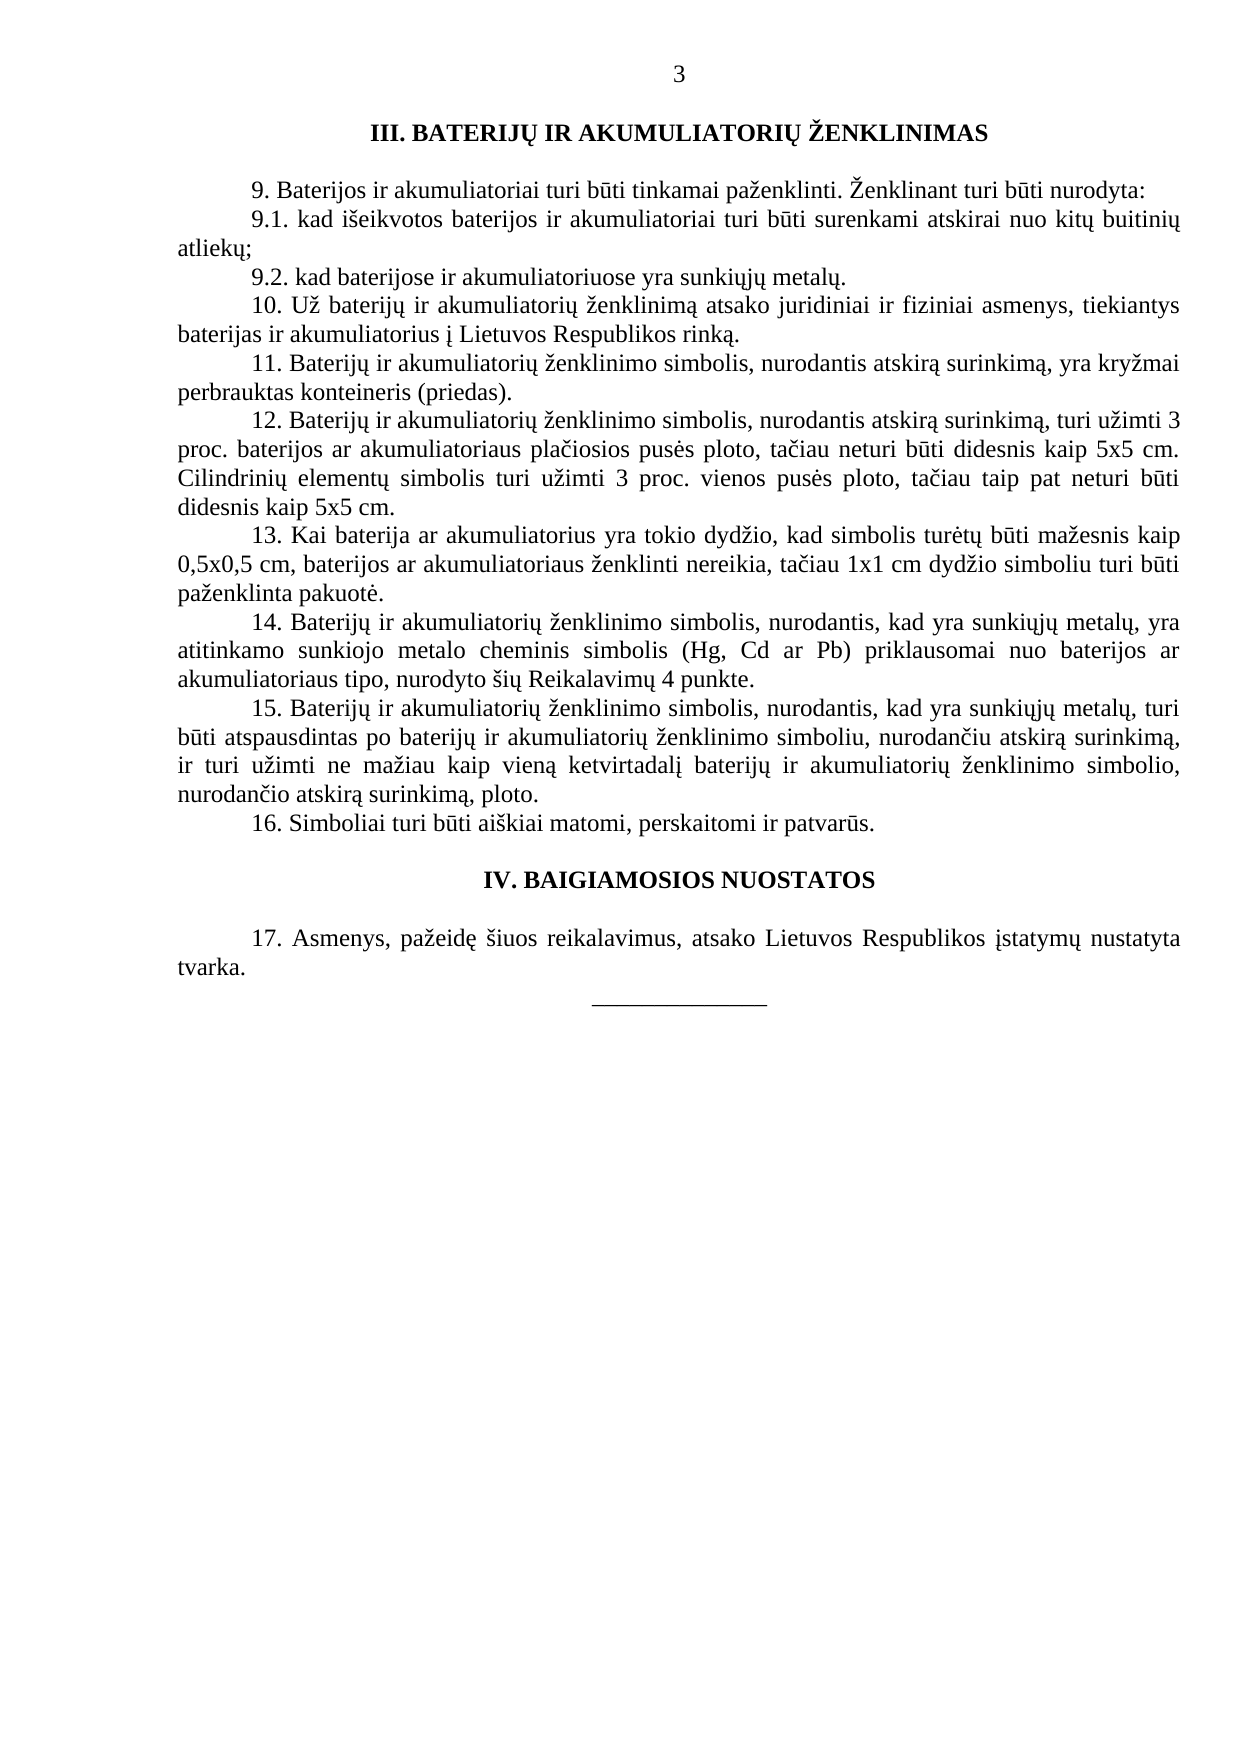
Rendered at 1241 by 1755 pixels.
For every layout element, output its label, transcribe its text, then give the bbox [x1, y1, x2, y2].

text 17. Asmenys, pažeidę šiuos reikalavimus, atsako Lietuvos Respublikos įstatymų nustatyta tvarka. [177, 923, 1181, 981]
text 16. Simboliai turi būti aiškiai matomi, perskaitomi ir patvarūs. [177, 808, 1181, 837]
text 13. Kai baterija ar akumuliatorius yra tokio dydžio, kad simbolis turėtų būti mažesnis kaip 0,5x0,5 cm, baterijos ar akumuliatoriaus ženklinti nereikia, tačiau 1x1 cm dydžio simboliu turi būti paženklinta pakuotė. [177, 521, 1181, 607]
text 9.1. kad išeikvotos baterijos ir akumuliatoriai turi būti surenkami atskirai nuo kitų buitinių atliekų; [177, 204, 1181, 262]
text 9. Baterijos ir akumuliatoriai turi būti tinkamai paženklinti. Ženklinant turi būti nurodyta: [177, 176, 1181, 204]
text 12. Baterijų ir akumuliatorių ženklinimo simbolis, nurodantis atskirą surinkimą, turi užimti 3 proc. baterijos ar akumuliatoriaus plačiosios pusės ploto, tačiau neturi būti didesnis kaip 5x5 cm. Cilindrinių elementų simbolis turi užimti 3 proc. vienos pusės ploto, tačiau taip pat neturi būti didesnis kaip 5x5 cm. [177, 406, 1181, 521]
text 11. Baterijų ir akumuliatorių ženklinimo simbolis, nurodantis atskirą surinkimą, yra kryžmai perbrauktas konteineris (priedas). [177, 348, 1181, 406]
text IV. BAIGIAMOSIOS NUOSTATOS [177, 866, 1181, 894]
text 14. Baterijų ir akumuliatorių ženklinimo simbolis, nurodantis, kad yra sunkiųjų metalų, yra atitinkamo sunkiojo metalo cheminis simbolis (Hg, Cd ar Pb) priklausomai nuo baterijos ar akumuliatoriaus tipo, nurodyto šių Reikalavimų 4 punkte. [177, 607, 1181, 693]
text 10. Už baterijų ir akumuliatorių ženklinimą atsako juridiniai ir fiziniai asmenys, tiekiantys baterijas ir akumuliatorius į Lietuvos Respublikos rinką. [177, 291, 1181, 348]
text III. BATERIJŲ IR AKUMULIATORIŲ ŽENKLINIMAS [177, 118, 1181, 147]
text 9.2. kad baterijose ir akumuliatoriuose yra sunkiųjų metalų. [177, 262, 1181, 291]
text 15. Baterijų ir akumuliatorių ženklinimo simbolis, nurodantis, kad yra sunkiųjų metalų, turi būti atspausdintas po baterijų ir akumuliatorių ženklinimo simboliu, nurodančiu atskirą surinkimą, ir turi užimti ne mažiau kaip vieną ketvirtadalį baterijų ir akumuliatorių ženklinimo simbolio, nurodančio atskirą surinkimą, ploto. [177, 693, 1181, 808]
text ______________ [177, 981, 1181, 1009]
